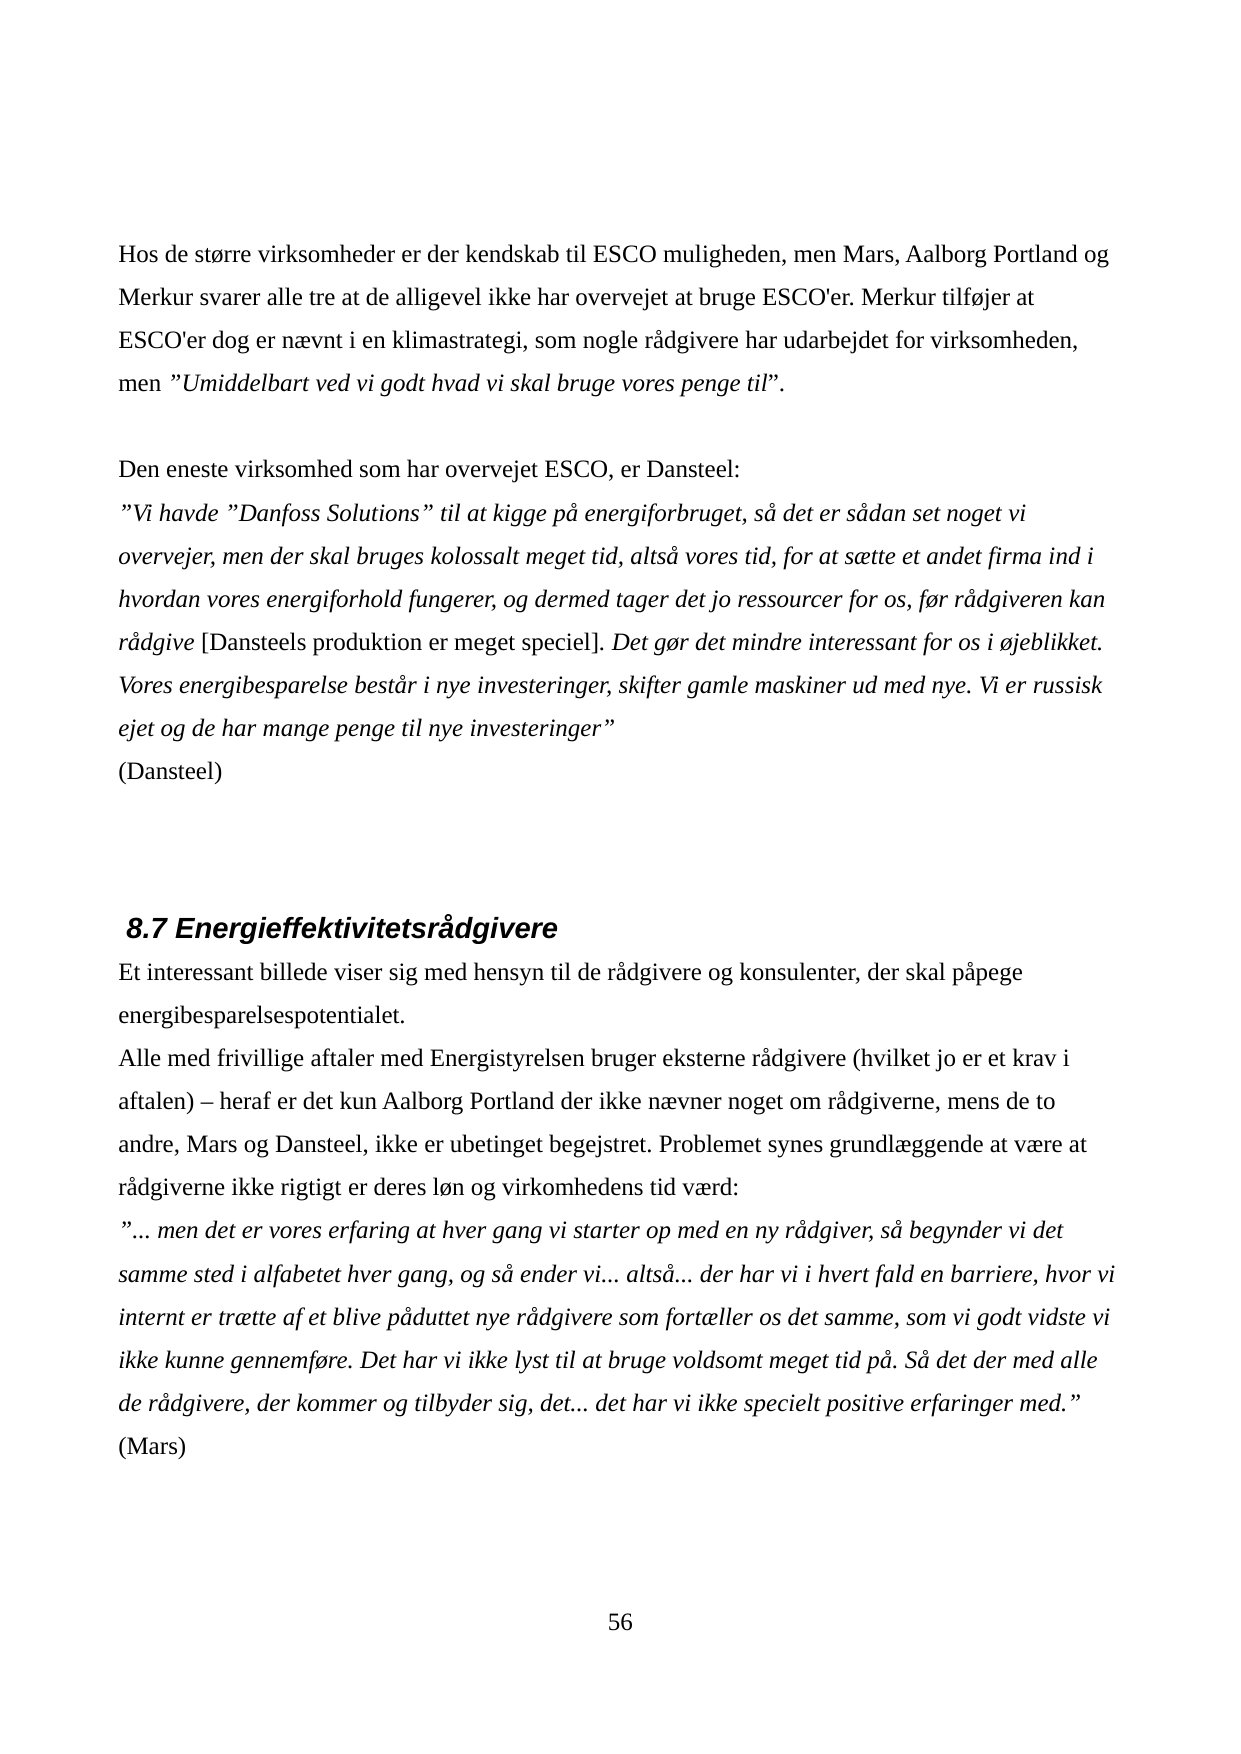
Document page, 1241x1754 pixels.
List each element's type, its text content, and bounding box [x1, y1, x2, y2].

text ”... men det er vores erfaring at hver gang vi starter op med en ny rådgiver, så begynder vi det samme sted i alfabetet hver gang, og så ender vi... altså... der har vi i hvert fald en barriere, hvor vi internt er trætte af et blive påduttet nye rådgivere som fortæller os det samme, som vi godt vidste vi ikke kunne gennemføre. Det har vi ikke lyst til at bruge voldsomt meget tid på. Så det der med alle de rådgivere, der kommer og tilbyder sig, det... det har vi ikke specielt positive erfaringer med.” [118, 1216, 1122, 1417]
text Hos de større virksomheder er der kendskab til ESCO muligheden, men Mars, Aalborg Portland og Merkur svarer alle tre at de alligevel ikke har overvejet at bruge ESCO'er. Merkur tilføjer at ESCO'er dog er nævnt i en klimastrategi, som nogle rådgivere har udarbejdet for virksomheden, men ”Umiddelbart ved vi godt hvad vi skal bruge vores penge til”. [118, 239, 1122, 397]
text Den eneste virksomhed som har overvejet ESCO, er Dansteel: [118, 454, 1122, 483]
text (Mars) [118, 1431, 1122, 1460]
text Alle med frivillige aftaler med Energistyrelsen bruger eksterne rådgivere (hvilket jo er et krav i aftalen) – heraf er det kun Aalborg Portland der ikke nævner noget om rådgiverne, mens de to andre, Mars og Dansteel, ikke er ubetinget begejstret. Problemet synes grundlæggende at være at rådgiverne ikke rigtigt er deres løn og virkomhedens tid værd: [118, 1043, 1122, 1201]
text (Dansteel) [118, 756, 1122, 785]
text Et interessant billede viser sig med hensyn til de rådgivere og konsulenter, der skal påpege energibesparelsespotentialet. [118, 957, 1122, 1029]
subtitle Energieffektivitetsrådgivere [118, 911, 1122, 944]
text ”Vi havde ”Danfoss Solutions” til at kigge på energiforbruget, så det er sådan set noget vi overvejer, men der skal bruges kolossalt meget tid, altså vores tid, for at sætte et andet firma ind i hvordan vores energiforhold fungerer, og dermed tager det jo ressourcer for os, før rådgiveren kan rådgive [Dansteels produktion er meget speciel]. Det gør det mindre interessant for os i øjeblikket. Vores energibesparelse består i nye investeringer, skifter gamle maskiner ud med nye. Vi er russisk ejet og de har mange penge til nye investeringer” [118, 498, 1122, 742]
